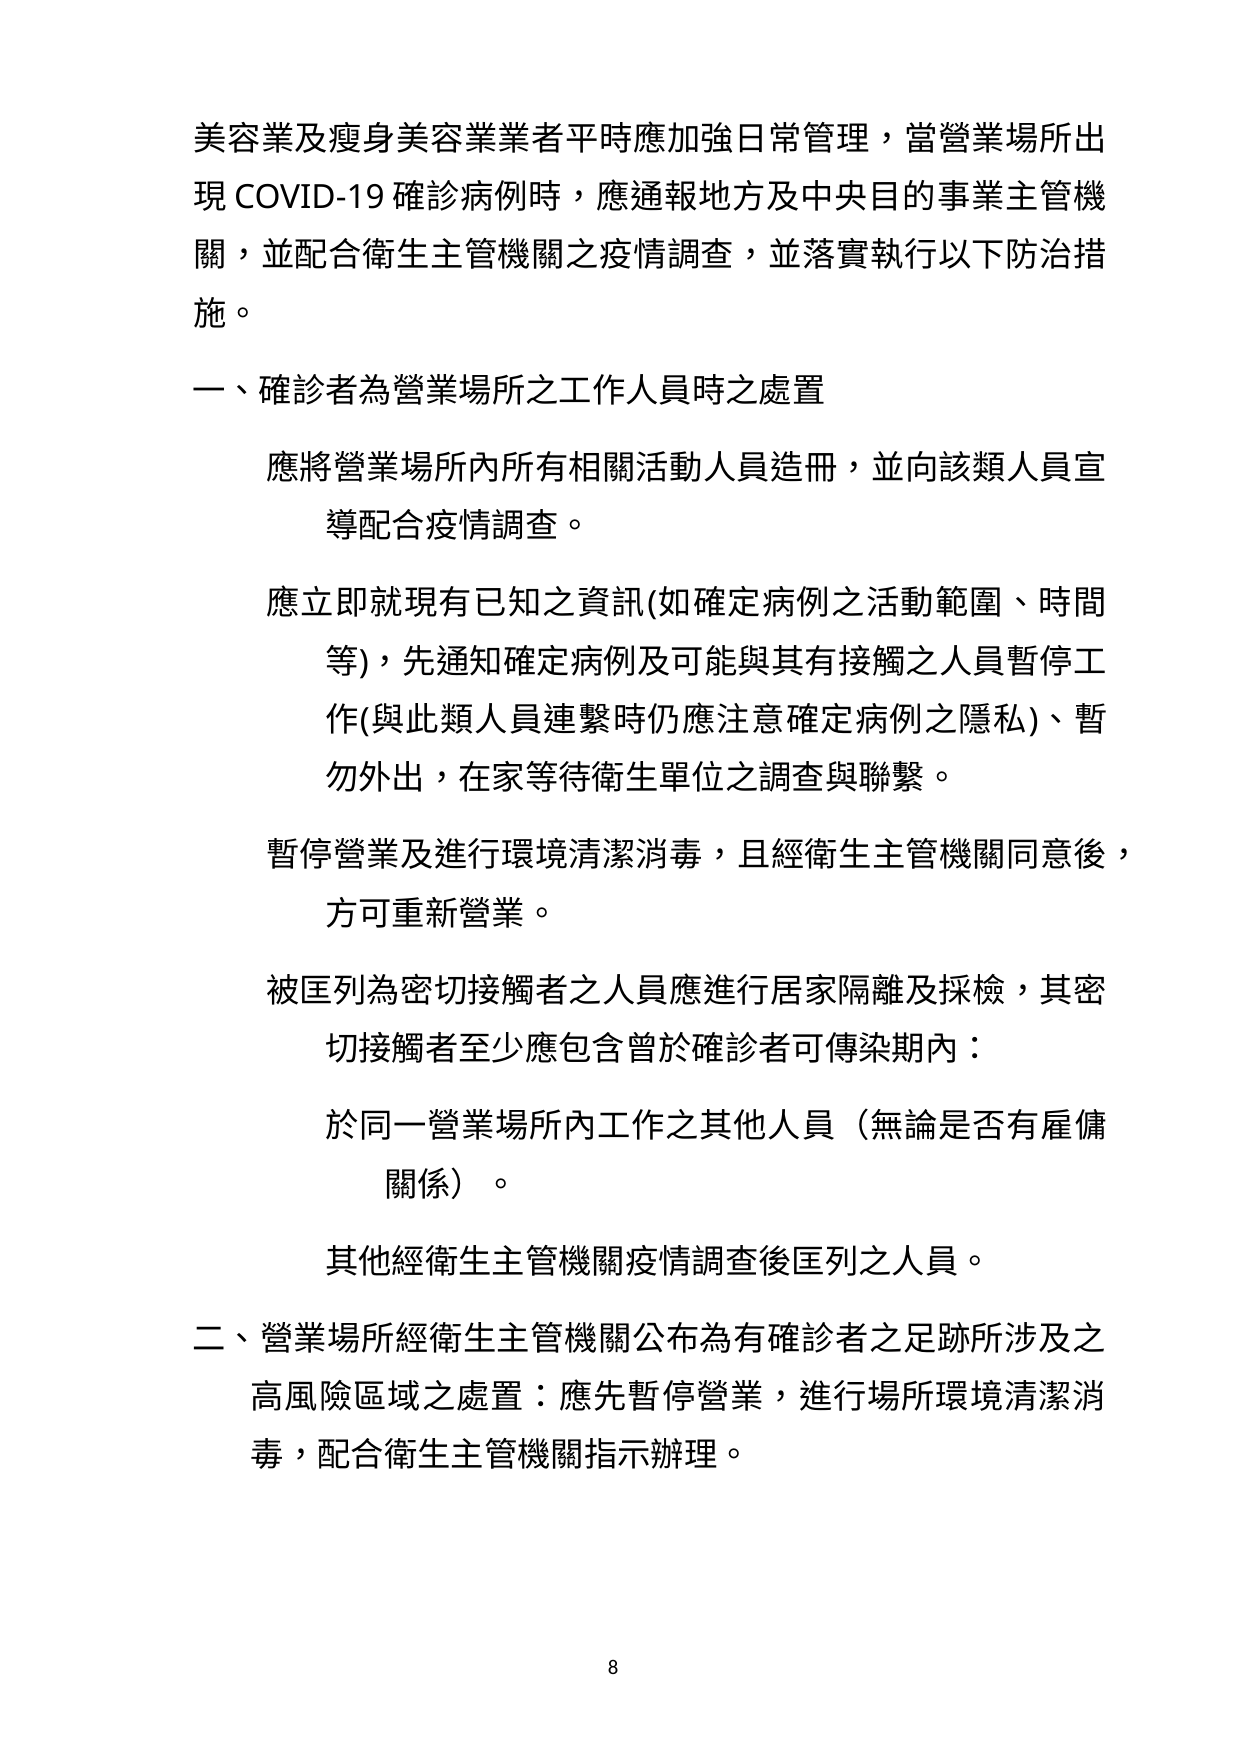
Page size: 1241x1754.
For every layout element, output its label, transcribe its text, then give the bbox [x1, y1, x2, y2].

subtitle 二、營業場所經衛生主管機關公布為有確診者之足跡所涉及之高風險區域之處置：應先暫停營業，進行場所環境清潔消毒，配合衛生主管機關指示辦理。 [192, 1303, 1107, 1478]
list 於同一營業場所內工作之其他人員（無論是否有雇傭關係）。 [325, 1091, 1107, 1208]
list 美容業及瘦身美容業業者平時應加強日常管理，當營業場所出現COVID-19確診病例時，應通報地方及中央目的事業主管機關，並配合衛生主管機關之疫情調查，並落實執行以下防治措施。 [193, 103, 1107, 337]
subtitle 一、確診者為營業場所之工作人員時之處置 [118, 356, 1107, 414]
list 被匡列為密切接觸者之人員應進行居家隔離及採檢，其密切接觸者至少應包含曾於確診者可傳染期內： [266, 956, 1107, 1072]
list 應立即就現有已知之資訊(如確定病例之活動範圍、時間等)，先通知確定病例及可能與其有接觸之人員暫停工作(與此類人員連繫時仍應注意確定病例之隱私)、暫勿外出，在家等待衛生單位之調查與聯繫。 [266, 568, 1107, 801]
list 應將營業場所內所有相關活動人員造冊，並向該類人員宣導配合疫情調查。 [266, 433, 1107, 549]
list 其他經衛生主管機關疫情調查後匡列之人員。 [325, 1226, 1107, 1285]
list 暫停營業及進行環境清潔消毒，且經衛生主管機關同意後，方可重新營業。 [266, 820, 1107, 937]
